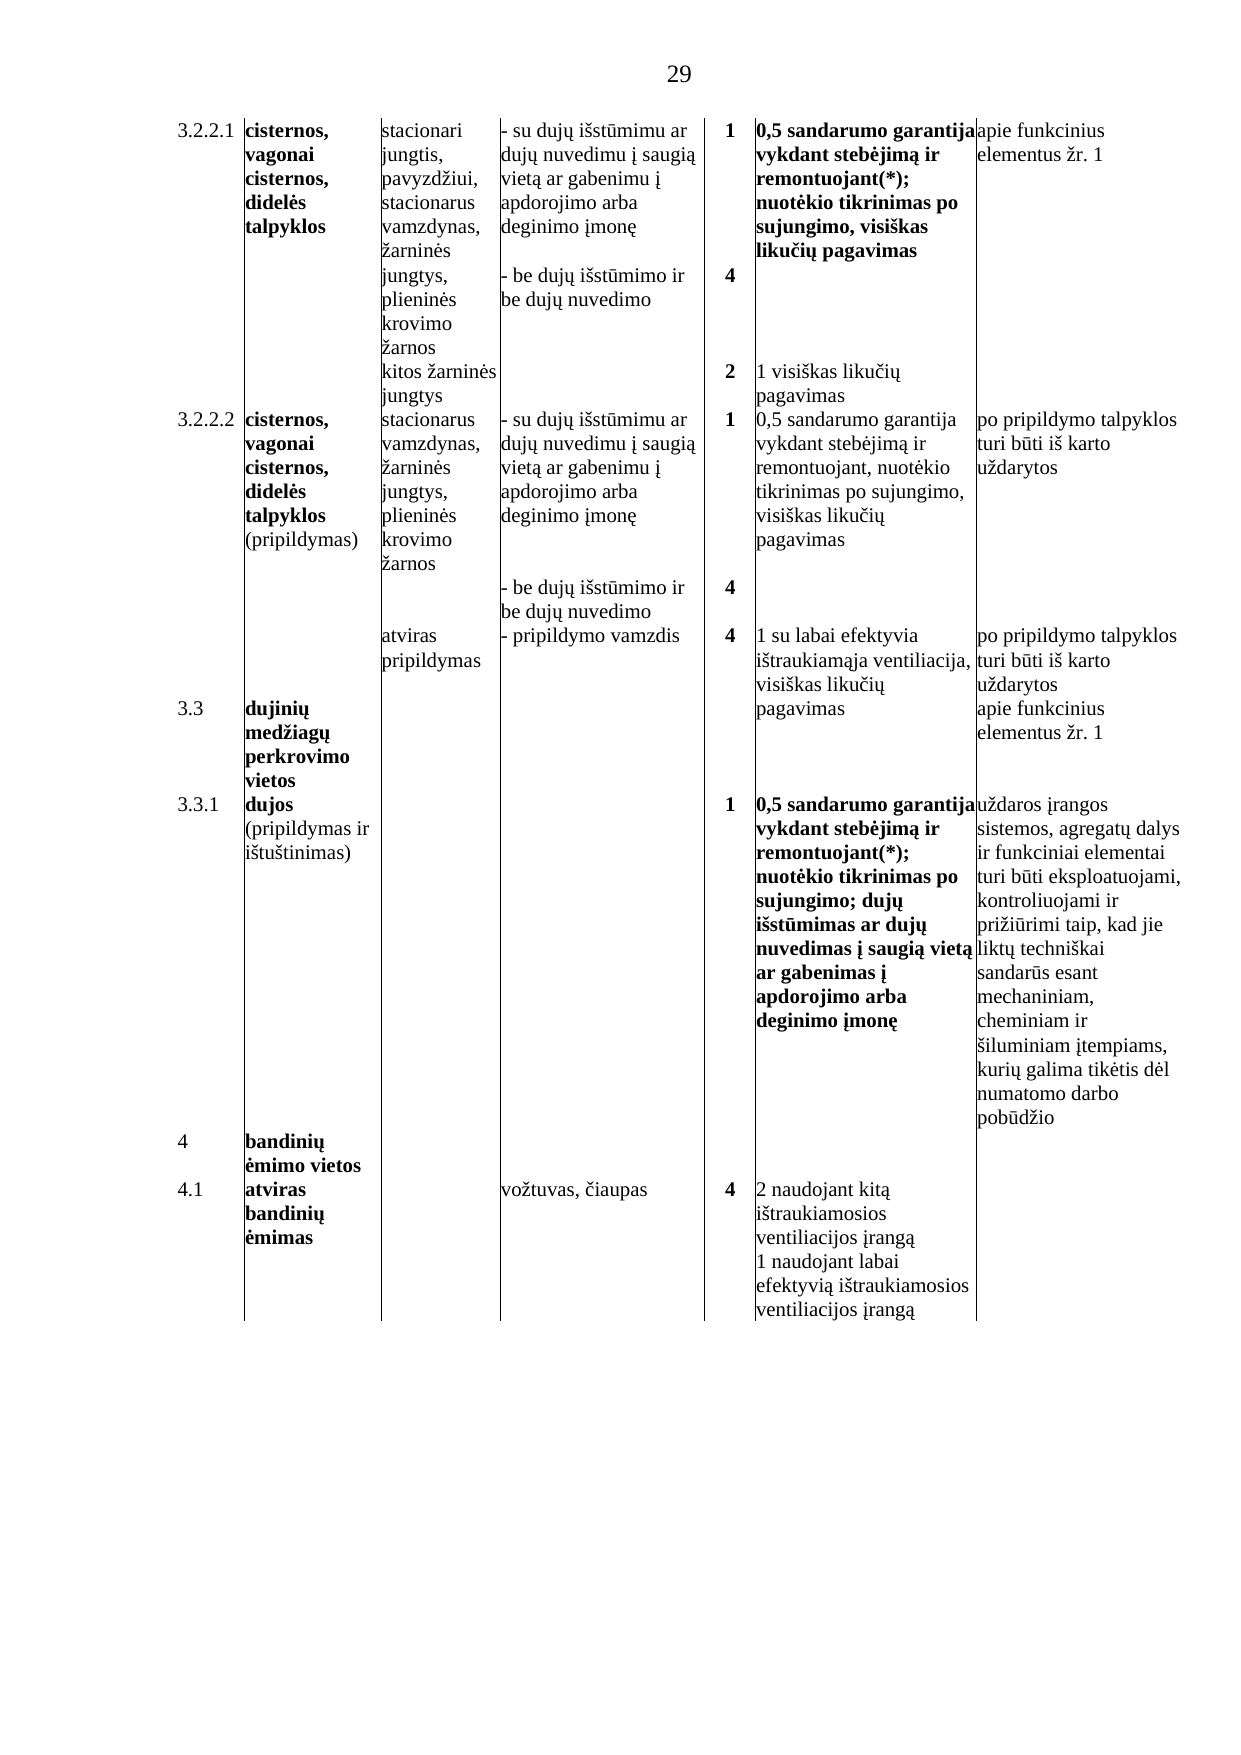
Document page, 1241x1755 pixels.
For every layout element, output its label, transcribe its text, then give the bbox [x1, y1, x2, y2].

table_cell 0,5 sandarumo garantija vykdant stebėjimą ir remontuojant(*); nuotėkio tikrinimas po sujungimo, visiškas likučių pagavimas [756, 118, 976, 262]
table_cell dujinių medžiagų perkrovimo vietos [245, 696, 381, 792]
table_cell [382, 1129, 500, 1177]
table_cell [501, 1129, 704, 1177]
table_cell [756, 263, 976, 359]
table_cell [977, 263, 1181, 359]
table_cell - pripildymo vamzdis [501, 624, 704, 1129]
table_cell 4.1 [177, 1177, 244, 1321]
table_cell 3.2.2.1 [177, 118, 244, 407]
table_cell 1 naudojant labai efektyvią ištraukiamosios ventiliacijos įrangą [756, 1249, 976, 1321]
table_cell stacionari jungtis, pavyzdžiui, stacionarus vamzdynas, žarninės jungtys, plieninės krovimo žarnos [382, 118, 500, 359]
table_cell [756, 575, 976, 623]
table_cell po pripildymo talpyklos turi būti iš karto uždarytos [977, 407, 1181, 575]
table_cell - su dujų išstūmimu ar dujų nuvedimu į saugią vietą ar gabenimu į apdorojimo arba deginimo įmonę [501, 407, 704, 575]
table_cell 3.2.2.2 [177, 407, 244, 575]
table_cell - su dujų išstūmimu ar dujų nuvedimu į saugią vietą ar gabenimu į apdorojimo arba deginimo įmonę [501, 118, 704, 262]
table_cell 4 [705, 263, 755, 359]
table_cell uždaros įrangos sistemos, agregatų dalys ir funkciniai elementai turi būti eksploatuojami, kontroliuojami ir prižiūrimi taip, kad jie liktų techniškai sandarūs esant mechaniniam, cheminiam ir šiluminiam įtempiams, kurių galima tikėtis dėl numatomo darbo pobūdžio [977, 792, 1181, 1129]
table_cell atviras bandinių ėmimas [245, 1177, 381, 1321]
table_cell 1 su labai efektyvia ištraukiamąja ventiliacija, visiškas likučių pagavimas [756, 624, 976, 792]
table_cell [382, 1177, 500, 1249]
table_cell apie funkcinius elementus žr. 1 [977, 118, 1181, 262]
table_cell cisternos, vagonai cisternos, didelės talpyklos [245, 118, 381, 407]
table_cell 4 [705, 575, 755, 623]
table_cell - be dujų išstūmimo ir be dujų nuvedimo [501, 263, 704, 407]
table_cell 1 [705, 118, 755, 262]
table_cell 1 visiškas likučių pagavimas [756, 359, 976, 407]
table_cell apie funkcinius elementus žr. 1 [977, 696, 1181, 792]
table_cell dujos (pripildymas ir ištuštinimas) [245, 792, 381, 1129]
table_cell [177, 575, 244, 623]
table_cell [177, 624, 244, 696]
table_cell [245, 575, 381, 623]
table_cell 1 [705, 407, 755, 575]
table_cell [382, 575, 500, 623]
table_cell [977, 1129, 1181, 1321]
table_cell 1 [705, 792, 755, 1129]
table_cell bandinių ėmimo vietos [245, 1129, 381, 1177]
table_cell 0,5 sandarumo garantija vykdant stebėjimą ir remontuojant, nuotėkio tikrinimas po sujungimo, visiškas likučių pagavimas [756, 407, 976, 575]
table_cell 0,5 sandarumo garantija vykdant stebėjimą ir remontuojant(*); nuotėkio tikrinimas po sujungimo; dujų išstūmimas ar dujų nuvedimas į saugią vietą ar gabenimas į apdorojimo arba deginimo įmonę [756, 792, 976, 1129]
table_cell vožtuvas, čiaupas [501, 1177, 704, 1321]
table_cell stacionarus vamzdynas, žarninės jungtys, plieninės krovimo žarnos [382, 407, 500, 575]
table_cell [705, 1129, 755, 1177]
table_cell po pripildymo talpyklos turi būti iš karto uždarytos [977, 624, 1181, 696]
table_cell [756, 1129, 976, 1177]
table_cell [382, 1249, 500, 1321]
table_cell 3.3 [177, 696, 244, 792]
table_cell 4 [705, 1177, 755, 1321]
table_cell 3.3.1 [177, 792, 244, 1129]
table_cell 4 [705, 624, 755, 792]
table_cell cisternos, vagonai cisternos, didelės talpyklos (pripildymas) [245, 407, 381, 575]
table_cell 2 naudojant kitą ištraukiamosios ventiliacijos įrangą [756, 1177, 976, 1249]
table_cell [245, 624, 381, 696]
table_cell 4 [177, 1129, 244, 1177]
table_cell 2 [705, 359, 755, 407]
table_cell atviras pripildymas [382, 624, 500, 1129]
table_cell kitos žarninės jungtys [382, 359, 500, 407]
table_cell - be dujų išstūmimo ir be dujų nuvedimo [501, 575, 704, 623]
table_cell [977, 359, 1181, 407]
table_cell [977, 575, 1181, 623]
